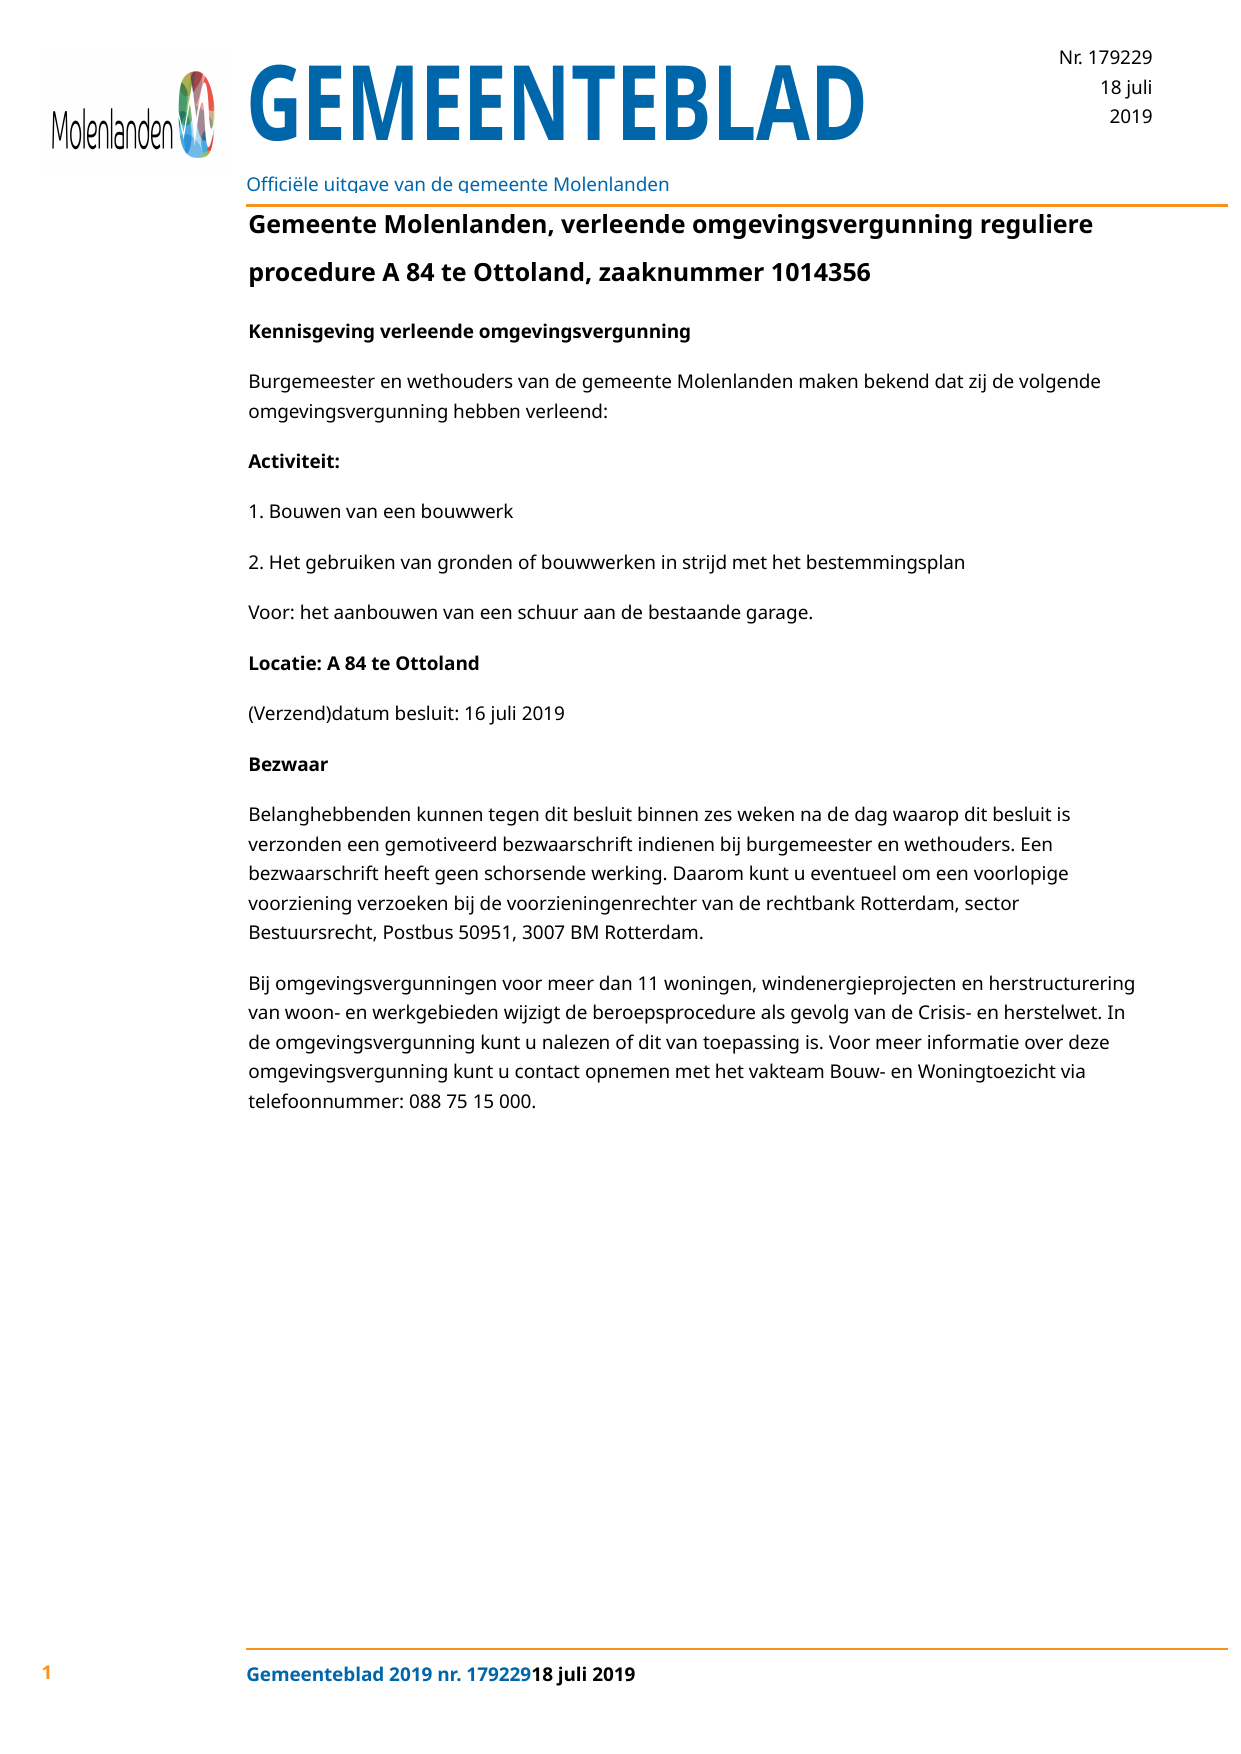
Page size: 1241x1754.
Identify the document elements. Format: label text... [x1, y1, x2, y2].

text Activiteit: [248, 448, 1152, 474]
text 1. Bouwen van een bouwwerk [248, 499, 1152, 524]
picture [41, 47, 231, 172]
text Kennisgeving verleende omgevingsvergunning [248, 318, 1152, 344]
text Locatie: A 84 te Ottoland [248, 650, 1152, 676]
text 2. Het gebruiken van gronden of bouwwerken in strijd met het bestemmingsplan [248, 549, 1152, 575]
text (Verzend)datum besluit: 16 juli 2019 [248, 700, 1152, 726]
text Burgemeester en wethouders van de gemeente Molenlanden maken bekend dat zij de volgende omgevingsvergunning hebben verleend: [248, 368, 1152, 424]
text Gemeente Molenlanden, verleende omgevingsvergunning reguliere procedure A 84 te Ottoland, zaaknummer 1014356 [248, 207, 1152, 288]
text Voor: het aanbouwen van een schuur aan de bestaande garage. [248, 599, 1152, 625]
text Bezwaar [248, 751, 1152, 777]
text Bij omgevingsvergunningen voor meer dan 11 woningen, windenergieprojecten en herstructurering van woon- en werkgebieden wijzigt de beroepsprocedure als gevolg van de Crisis- en herstelwet. In de omgevingsvergunning kunt u nalezen of dit van toepassing is. Voor meer informatie over deze omgevingsvergunning kunt u contact opnemen met het vakteam Bouw- en Woningtoezicht via telefoonnummer: 088 75 15 000. [248, 970, 1152, 1114]
text Belanghebbenden kunnen tegen dit besluit binnen zes weken na de dag waarop dit besluit is verzonden een gemotiveerd bezwaarschrift indienen bij burgemeester en wethouders. Een bezwaarschrift heeft geen schorsende werking. Daarom kunt u eventueel om een voorlopige voorziening verzoeken bij de voorzieningenrechter van de rechtbank Rotterdam, sector Bestuursrecht, Postbus 50951, 3007 BM Rotterdam. [248, 801, 1152, 945]
